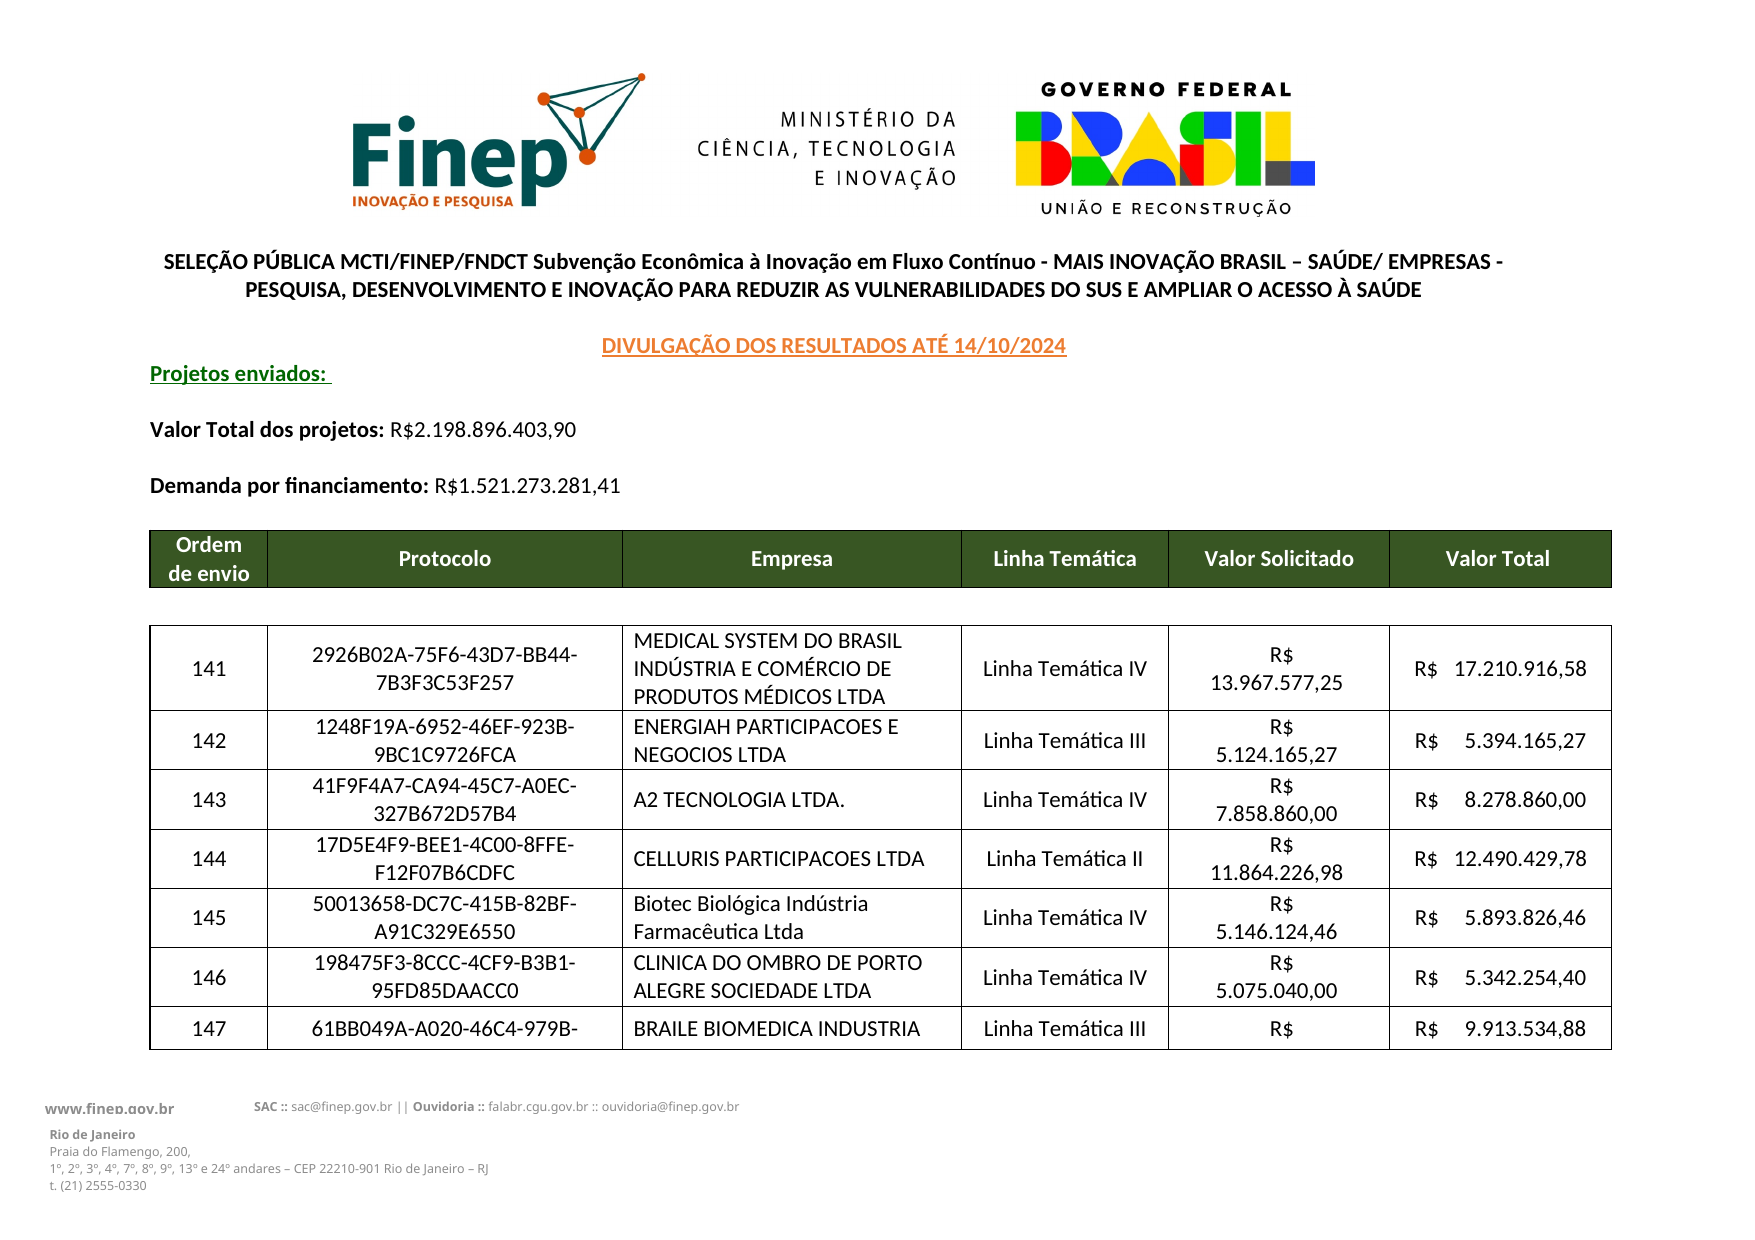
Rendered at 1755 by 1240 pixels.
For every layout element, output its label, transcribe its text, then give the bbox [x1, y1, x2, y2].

table_cell 142 [151, 711, 267, 769]
table_cell R$ 5.075.040,00 [1169, 948, 1389, 1006]
table_cell R$ 9.913.534,88 [1390, 1007, 1611, 1049]
table_cell BRAILE BIOMEDICA INDUSTRIA [623, 1007, 961, 1049]
table_cell Linha Temática IV [962, 770, 1168, 828]
table_cell R$ 5.146.124,46 [1169, 889, 1389, 947]
table_cell 50013658-DC7C-415B-82BF-A91C329E6550 [268, 889, 622, 947]
table_cell R$ 8.278.860,00 [1390, 770, 1611, 828]
table_cell Linha Temática IV [962, 626, 1168, 710]
table_cell CELLURIS PARTICIPACOES LTDA [623, 830, 961, 887]
table_cell Linha Temática III [962, 711, 1168, 769]
table_cell R$ 11.864.226,98 [1169, 830, 1389, 887]
table_cell R$ 17.210.916,58 [1390, 626, 1611, 710]
table_cell 141 [151, 626, 267, 710]
table_cell Linha Temática III [962, 1007, 1168, 1049]
table_cell MEDICAL SYSTEM DO BRASIL INDÚSTRIA E COMÉRCIO DE PRODUTOS MÉDICOS LTDA [623, 626, 961, 710]
table_cell R$ 5.893.826,46 [1390, 889, 1611, 947]
table_cell R$ 13.967.577,25 [1169, 626, 1389, 710]
table_cell 41F9F4A7-CA94-45C7-A0EC-327B672D57B4 [268, 770, 622, 828]
table_cell 17D5E4F9-BEE1-4C00-8FFE-F12F07B6CDFC [268, 830, 622, 887]
table_cell CLINICA DO OMBRO DE PORTO ALEGRE SOCIEDADE LTDA [623, 948, 961, 1006]
table_cell 144 [151, 830, 267, 887]
table_cell 146 [151, 948, 267, 1006]
table_cell Linha Temática IV [962, 948, 1168, 1006]
table_cell 1248F19A-6952-46EF-923B-9BC1C9726FCA [268, 711, 622, 769]
table_cell R$ 5.124.165,27 [1169, 711, 1389, 769]
table_cell R$ 5.342.254,40 [1390, 948, 1611, 1006]
table_cell R$ 5.394.165,27 [1390, 711, 1611, 769]
table_cell 198475F3-8CCC-4CF9-B3B1-95FD85DAACC0 [268, 948, 622, 1006]
table_cell 61BB049A-A020-46C4-979B- [268, 1007, 622, 1049]
table_cell 145 [151, 889, 267, 947]
table_cell 143 [151, 770, 267, 828]
table_cell A2 TECNOLOGIA LTDA. [623, 770, 961, 828]
table_cell 2926B02A-75F6-43D7-BB44-7B3F3C53F257 [268, 626, 622, 710]
table_cell Linha Temática IV [962, 889, 1168, 947]
table_cell R$ [1169, 1007, 1389, 1049]
table_cell 147 [151, 1007, 267, 1049]
table_cell ENERGIAH PARTICIPACOES E NEGOCIOS LTDA [623, 711, 961, 769]
table_cell Biotec Biológica Indústria Farmacêutica Ltda [623, 889, 961, 947]
table_cell R$ 12.490.429,78 [1390, 830, 1611, 887]
table_cell Linha Temática II [962, 830, 1168, 887]
table_cell R$ 7.858.860,00 [1169, 770, 1389, 828]
